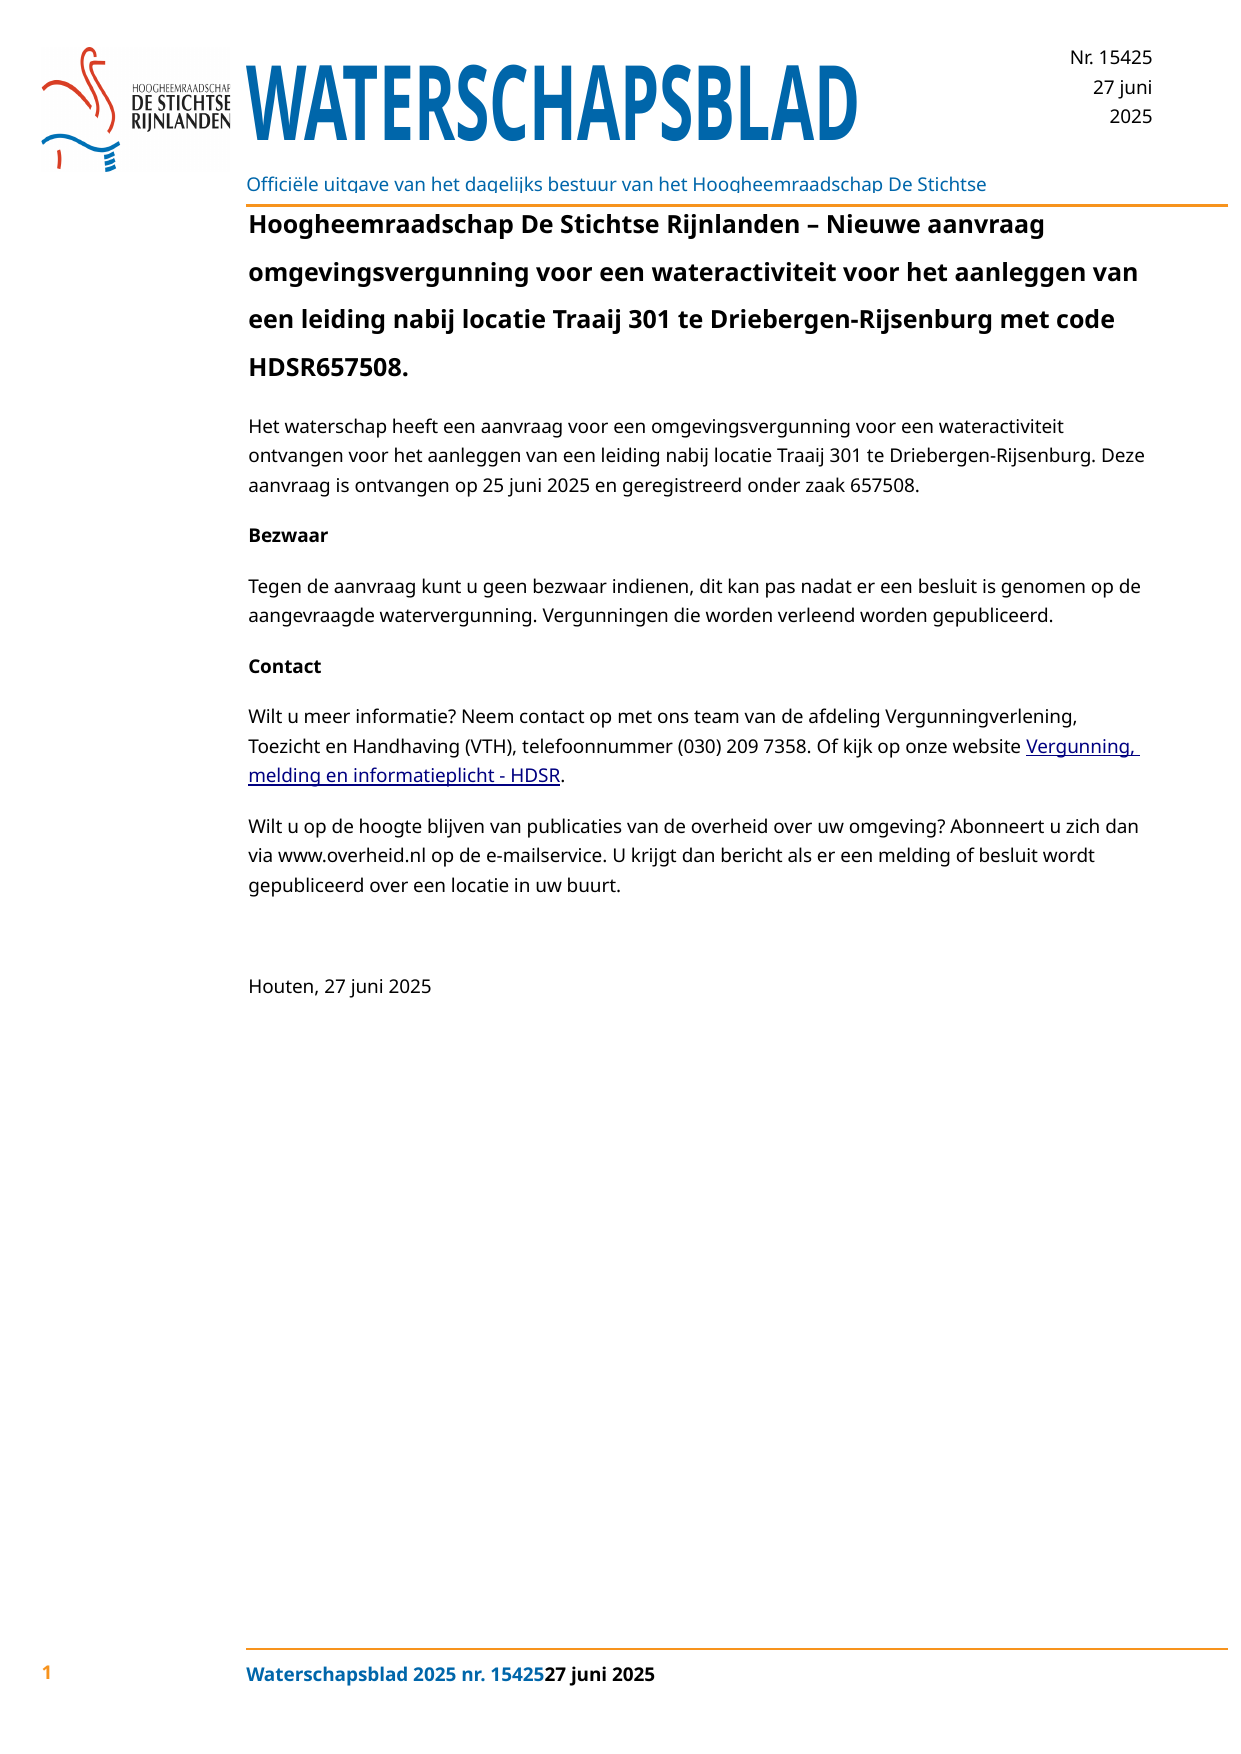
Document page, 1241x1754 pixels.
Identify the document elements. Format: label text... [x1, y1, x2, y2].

text Hoogheemraadschap De Stichtse Rijnlanden – Nieuwe aanvraag omgevingsvergunning voor een wateractiviteit voor het aanleggen van een leiding nabij locatie Traaij 301 te Driebergen-Rijsenburg met code HDSR657508. [248, 207, 1152, 384]
text Wilt u meer informatie? Neem contact op met ons team van de afdeling Vergunningverlening, Toezicht en Handhaving (VTH), telefoonnummer (030) 209 7358. Of kijk op onze website Vergunning, melding en informatieplicht - HDSR. [248, 703, 1152, 788]
text Bezwaar [248, 523, 1152, 548]
picture [41, 47, 231, 172]
text Tegen de aanvraag kunt u geen bezwaar indienen, dit kan pas nadat er een besluit is genomen op de aangevraagde watervergunning. Vergunningen die worden verleend worden gepubliceerd. [248, 573, 1152, 628]
text Houten, 27 juni 2025 [248, 973, 1152, 999]
text Wilt u op de hoogte blijven van publicaties van de overheid over uw omgeving? Abonneert u zich dan via www.overheid.nl op de e-mailservice. U krijgt dan bericht als er een melding of besluit wordt gepubliceerd over een locatie in uw buurt. [248, 813, 1152, 898]
text Het waterschap heeft een aanvraag voor een omgevingsvergunning voor een wateractiviteit ontvangen voor het aanleggen van een leiding nabij locatie Traaij 301 te Driebergen-Rijsenburg. Deze aanvraag is ontvangen op 25 juni 2025 en geregistreerd onder zaak 657508. [248, 413, 1152, 498]
text Contact [248, 653, 1152, 679]
